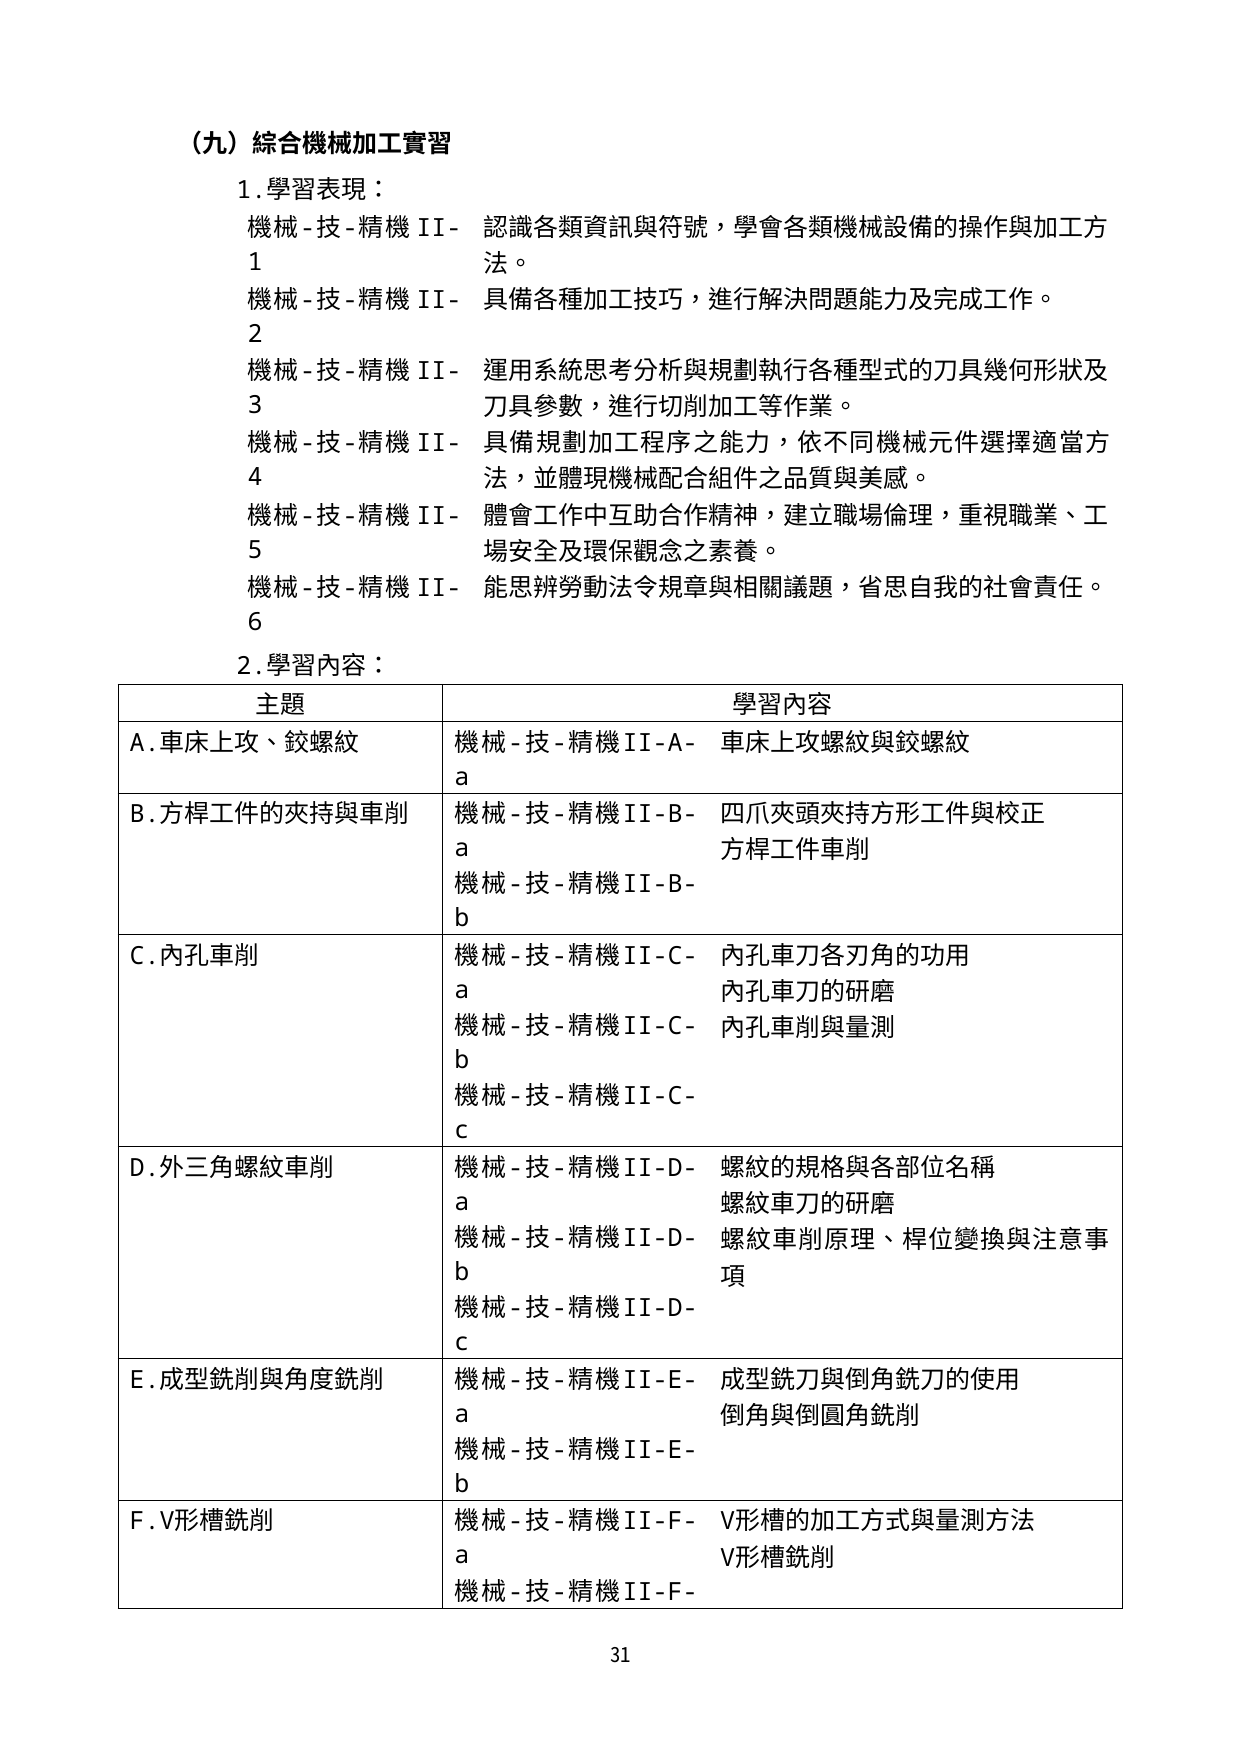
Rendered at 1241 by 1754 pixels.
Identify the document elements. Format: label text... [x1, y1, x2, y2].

table_header 主題 [119, 685, 442, 721]
table_cell 機械-技-精機II-D-a 機械-技-精機II-D-b 機械-技-精機II-D-c [443, 1147, 709, 1358]
text 1.學習表現： [118, 162, 1122, 207]
table_cell 機械-技-精機II-E-a 機械-技-精機II-E-b [443, 1359, 709, 1500]
table_cell 成型銑刀與倒角銑刀的使用 倒角與倒圓角銑削 [709, 1359, 1122, 1500]
table_cell 螺紋的規格與各部位名稱 螺紋車刀的研磨 螺紋車削原理、桿位變換與注意事項 [709, 1147, 1122, 1358]
table_cell V形槽的加工方式與量測方法 V形槽銑削 [709, 1501, 1122, 1607]
text （九）綜合機械加工實習 [169, 116, 1122, 162]
table_cell F.V形槽銑削 [119, 1501, 442, 1607]
table_cell E.成型銑削與角度銑削 [119, 1359, 442, 1500]
table_cell 四爪夾頭夾持方形工件與校正 方桿工件車削 [709, 794, 1122, 934]
table_cell 機械-技-精機II-F-a 機械-技-精機II-F- [443, 1501, 709, 1607]
table_header 機械-技-精機II-1 [236, 208, 472, 280]
table_cell 能思辨勞動法令規章與相關議題，省思自我的社會責任。 [473, 568, 1122, 638]
table_cell 機械-技-精機II-C-a 機械-技-精機II-C-b 機械-技-精機II-C-c [443, 935, 709, 1146]
table_cell D.外三角螺紋車削 [119, 1147, 442, 1358]
table_cell B.方桿工件的夾持與車削 [119, 794, 442, 934]
table_cell 機械-技-精機II-5 [236, 495, 472, 568]
table_cell 機械-技-精機II-A-a [443, 722, 709, 792]
text 2.學習內容： [118, 638, 1122, 684]
table_cell 體會工作中互助合作精神，建立職場倫理，重視職業、工場安全及環保觀念之素養。 [473, 495, 1122, 568]
table_cell 機械-技-精機II-6 [236, 568, 472, 638]
table_cell 內孔車刀各刃角的功用 內孔車刀的研磨 內孔車削與量測 [709, 935, 1122, 1146]
table_cell C.內孔車削 [119, 935, 442, 1146]
table_cell 具備規劃加工程序之能力，依不同機械元件選擇適當方法，並體現機械配合組件之品質與美感。 [473, 423, 1122, 495]
table_cell 機械-技-精機II-B-a 機械-技-精機II-B-b [443, 794, 709, 934]
table_cell A.車床上攻、鉸螺紋 [119, 722, 442, 792]
table_cell 機械-技-精機II-4 [236, 423, 472, 495]
table_cell 車床上攻螺紋與鉸螺紋 [709, 722, 1122, 792]
table_header 認識各類資訊與符號，學會各類機械設備的操作與加工方法。 [473, 208, 1122, 280]
table_cell 具備各種加工技巧，進行解決問題能力及完成工作。 [473, 280, 1122, 350]
table_cell 機械-技-精機II-2 [236, 280, 472, 350]
table_header 學習內容 [443, 685, 1122, 721]
table_cell 運用系統思考分析與規劃執行各種型式的刀具幾何形狀及刀具參數，進行切削加工等作業。 [473, 350, 1122, 423]
table_cell 機械-技-精機II-3 [236, 350, 472, 423]
